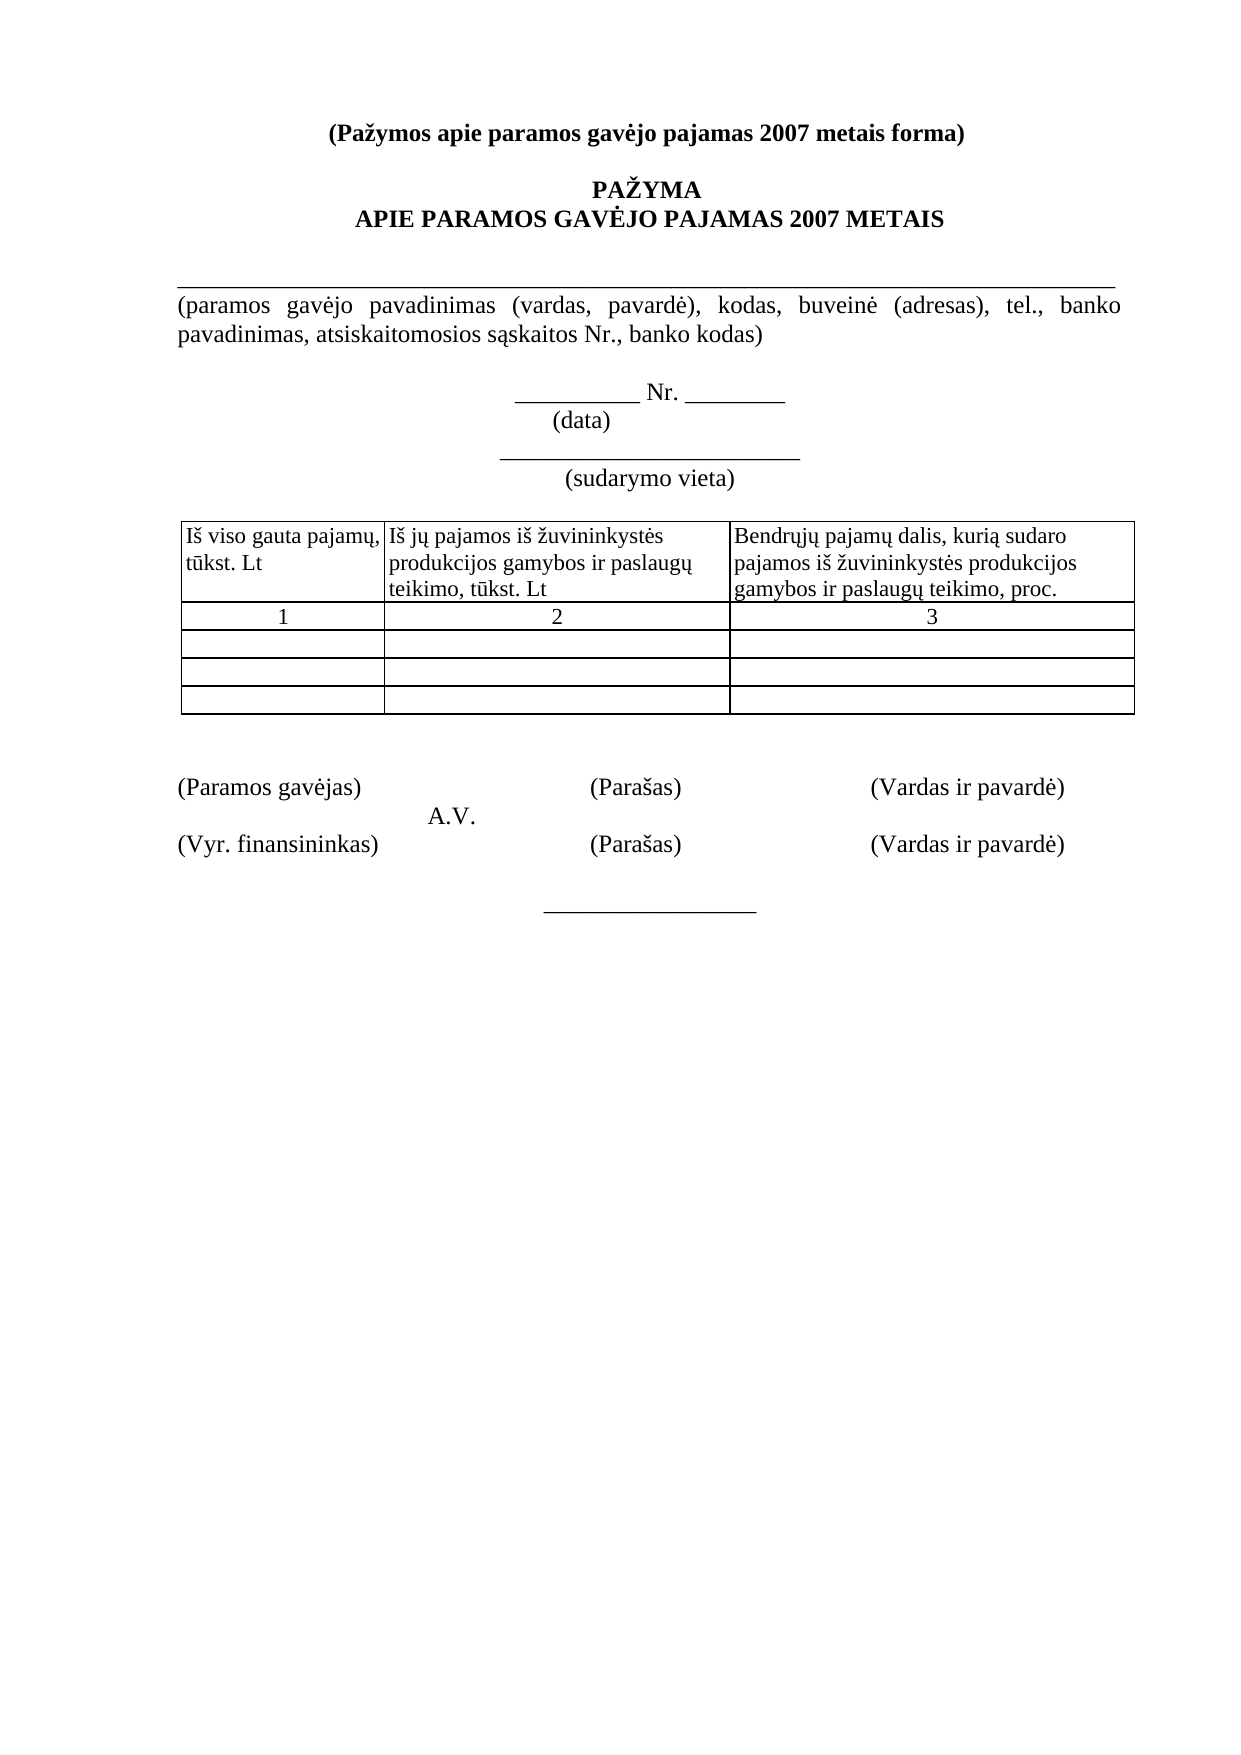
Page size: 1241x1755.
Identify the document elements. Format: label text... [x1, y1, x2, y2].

text _________________ [177, 887, 1122, 916]
table_header Iš jų pajamos iš žuvininkystės produkcijos gamybos ir paslaugų teikimo, tūkst. Lt [385, 522, 729, 601]
table_cell 1 [182, 603, 384, 629]
text (Vyr. finansininkas) (Parašas) (Vardas ir pavardė) [177, 829, 1122, 858]
text (Paramos gavėjas) (Parašas) (Vardas ir pavardė) [177, 772, 1122, 801]
text (Pažymos apie paramos gavėjo pajamas 2007 metais forma) [177, 118, 1122, 147]
text ________________________ [177, 434, 1122, 463]
text (paramos gavėjo pavadinimas (vardas, pavardė), kodas, buveinė (adresas), tel., banko pavadinimas, atsiskaitomosios sąskaitos Nr., banko kodas) [177, 291, 1122, 348]
table_cell [385, 631, 729, 657]
table_cell [182, 631, 384, 657]
table_cell [731, 631, 1134, 657]
table_cell [731, 659, 1134, 685]
table_cell 3 [731, 603, 1134, 629]
table_cell [182, 659, 384, 685]
text PAŽYMA APIE PARAMOS GAVĖJO PAJAMAS 2007 METAIS [177, 176, 1122, 233]
table_header Iš viso gauta pajamų, tūkst. Lt [182, 522, 384, 601]
text (sudarymo vieta) [177, 463, 1122, 492]
text __________ Nr. ________ [177, 377, 1122, 406]
table_cell [385, 659, 729, 685]
table_cell [731, 687, 1134, 713]
table_cell 2 [385, 603, 729, 629]
table_cell [385, 687, 729, 713]
text A.V. [427, 801, 1122, 829]
text (data) [552, 406, 1122, 434]
table_header Bendrųjų pajamų dalis, kurią sudaro pajamos iš žuvininkystės produkcijos gamybos ir paslaugų teikimo, proc. [731, 522, 1134, 601]
text _ [177, 262, 1122, 291]
table_cell [182, 687, 384, 713]
